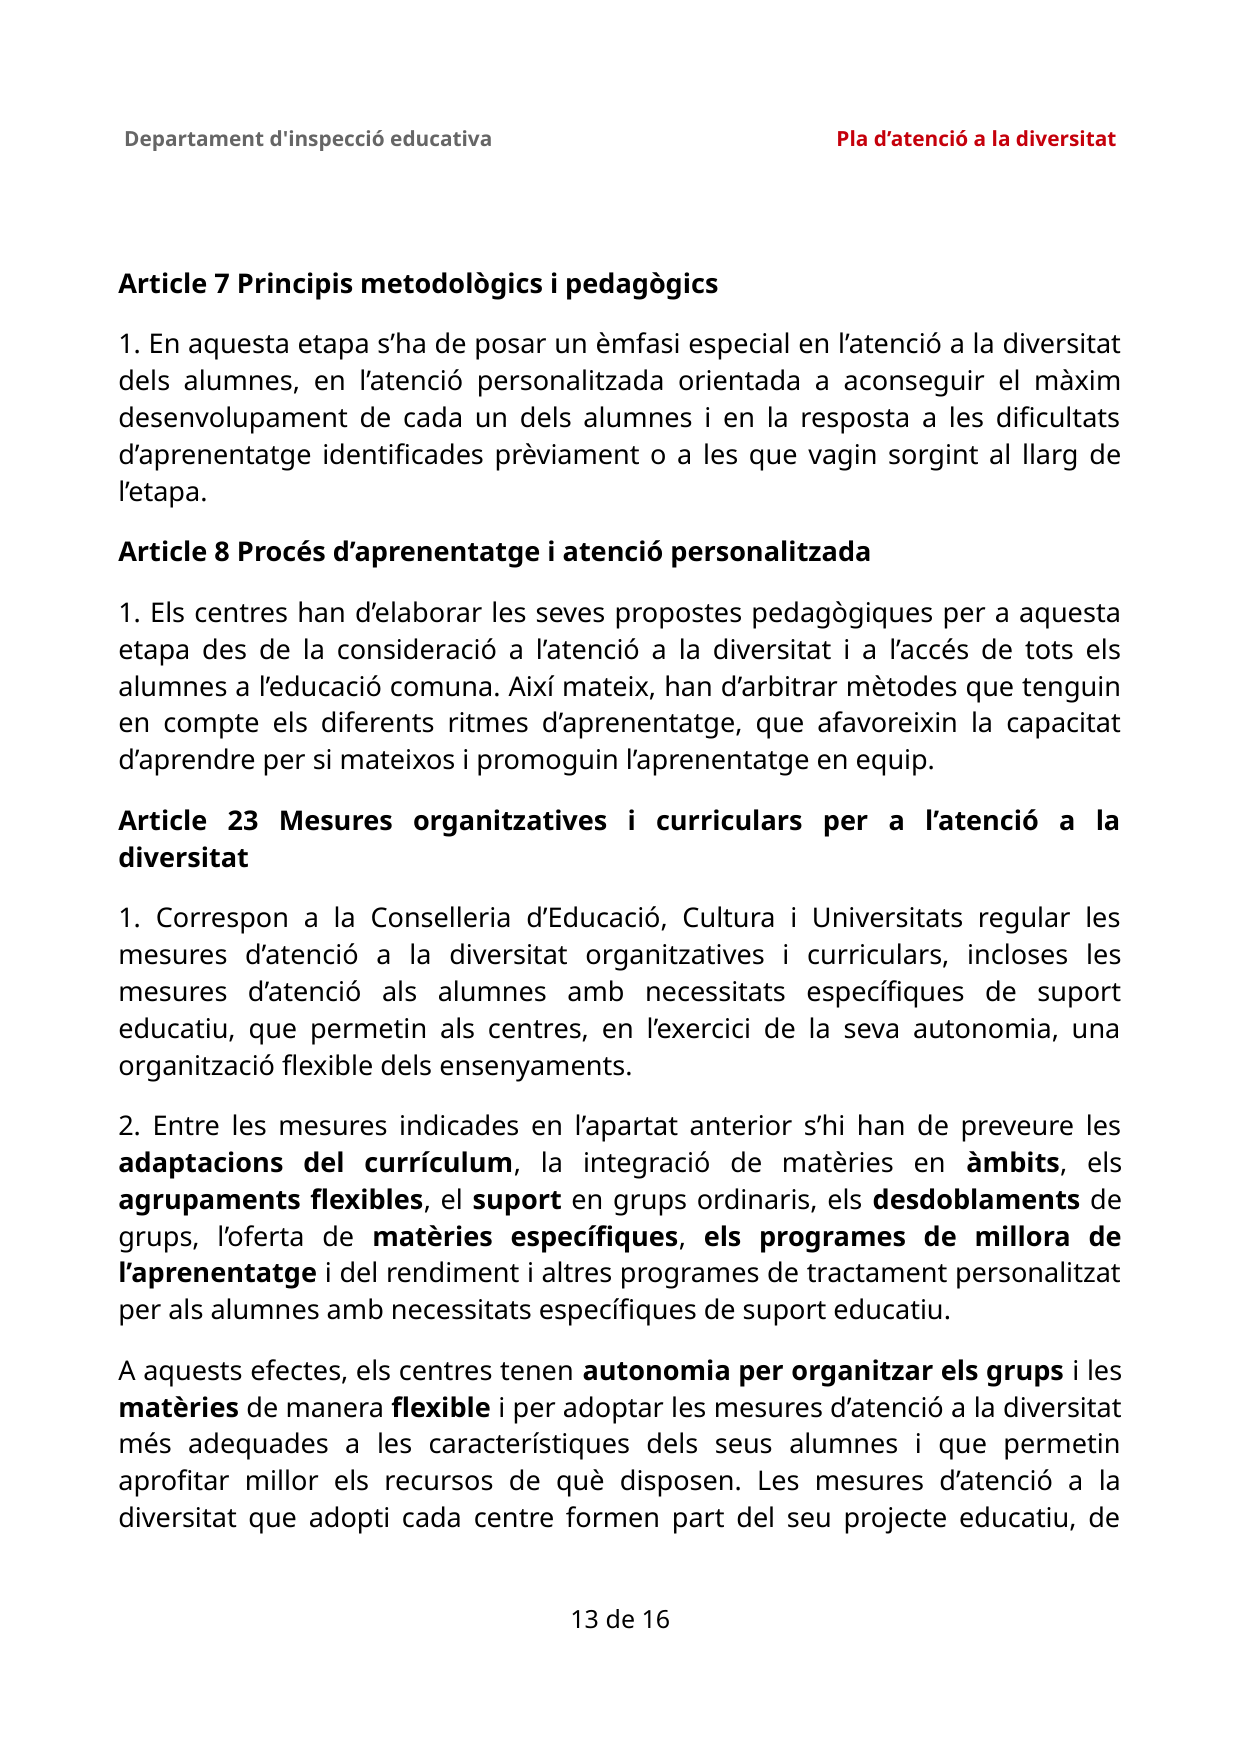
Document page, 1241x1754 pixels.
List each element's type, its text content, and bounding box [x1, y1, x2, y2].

text Article 8 Procés d’aprenentatge i atenció personalitzada [118, 533, 1122, 570]
text A aquests efectes, els centres tenen autonomia per organitzar els grups i les matèries de manera flexible i per adoptar les mesures d’atenció a la diversitat més adequades a les característiques dels seus alumnes i que permetin aprofitar millor els recursos de què disposen. Les mesures d’atenció a la diversitat que adopti cada centre formen part del seu projecte educatiu, de [118, 1351, 1122, 1536]
text 2. Entre les mesures indicades en l’apartat anterior s’hi han de preveure les adaptacions del currículum, la integració de matèries en àmbits, els agrupaments flexibles, el suport en grups ordinaris, els desdoblaments de grups, l’oferta de matèries específiques, els programes de millora de l’aprenentatge i del rendiment i altres programes de tractament personalitzat per als alumnes amb necessitats específiques de suport educatiu. [118, 1106, 1122, 1328]
text 1. Els centres han d’elaborar les seves propostes pedagògiques per a aquesta etapa des de la consideració a l’atenció a la diversitat i a l’accés de tots els alumnes a l’educació comuna. Així mateix, han d’arbitrar mètodes que tenguin en compte els diferents ritmes d’aprenentatge, que afavoreixin la capacitat d’aprendre per si mateixos i promoguin l’aprenentatge en equip. [118, 593, 1122, 778]
text 1. Correspon a la Conselleria d’Educació, Cultura i Universitats regular les mesures d’atenció a la diversitat organitzatives i curriculars, incloses les mesures d’atenció als alumnes amb necessitats específiques de suport educatiu, que permetin als centres, en l’exercici de la seva autonomia, una organització flexible dels ensenyaments. [118, 898, 1122, 1083]
text Article 23 Mesures organitzatives i curriculars per a l’atenció a la diversitat [118, 801, 1122, 875]
text Article 7 Principis metodològics i pedagògics [118, 264, 1122, 301]
text 1. En aquesta etapa s’ha de posar un èmfasi especial en l’atenció a la diversitat dels alumnes, en l’atenció personalitzada orientada a aconseguir el màxim desenvolupament de cada un dels alumnes i en la resposta a les dificultats d’aprenentatge identificades prèviament o a les que vagin sorgint al llarg de l’etapa. [118, 325, 1122, 509]
